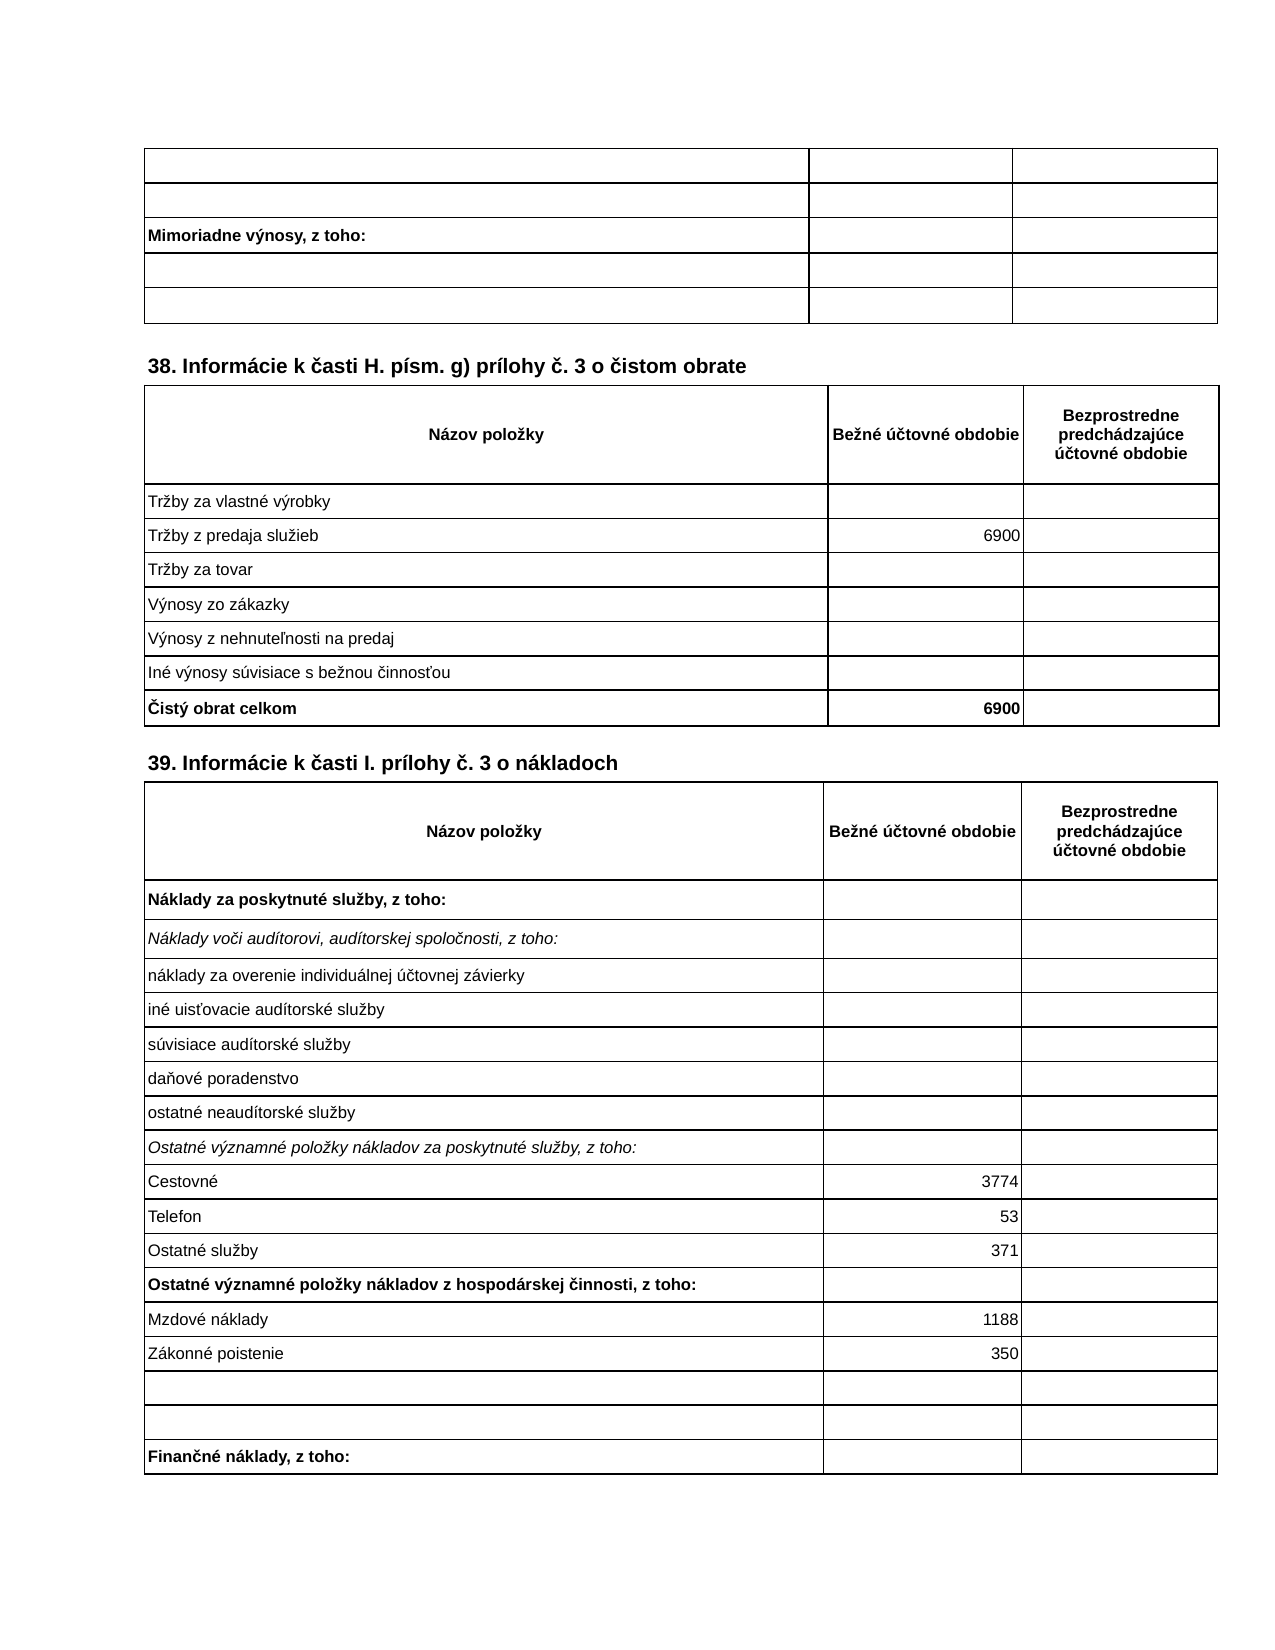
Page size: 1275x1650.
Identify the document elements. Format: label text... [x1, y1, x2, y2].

table_cell [145, 288, 808, 323]
table_cell [145, 254, 808, 287]
table_cell náklady za overenie individuálnej účtovnej závierky [145, 959, 823, 992]
table_cell [1022, 1200, 1217, 1232]
table_cell Výnosy zo zákazky [145, 588, 827, 621]
table_cell [810, 218, 1012, 252]
table_cell Čistý obrat celkom [145, 691, 827, 725]
table_cell [824, 1268, 1021, 1301]
table_header Bežné účtovné obdobie [824, 783, 1021, 879]
table_cell iné uisťovacie audítorské služby [145, 993, 823, 1026]
table_cell 6900 [829, 691, 1023, 725]
table_cell [824, 993, 1021, 1026]
table_cell [1022, 1062, 1217, 1095]
table_header Názov položky [145, 386, 827, 483]
table_cell [1022, 1131, 1217, 1164]
table_cell [1022, 920, 1217, 957]
table_cell [1022, 1028, 1217, 1061]
table_cell [1024, 691, 1218, 725]
table_cell 53 [824, 1200, 1021, 1232]
table_cell [824, 1131, 1021, 1164]
table_cell [1022, 1337, 1217, 1370]
table_cell Ostatné významné položky nákladov z hospodárskej činnosti, z toho: [145, 1268, 823, 1301]
table_cell [1013, 184, 1217, 216]
table_cell [824, 920, 1021, 957]
table_cell [1022, 1165, 1217, 1198]
table_cell [145, 184, 808, 216]
table_cell Telefon [145, 1200, 823, 1232]
table_cell [1013, 254, 1217, 287]
table_cell Náklady voči audítorovi, audítorskej spoločnosti, z toho: [145, 920, 823, 957]
table_cell Ostatné služby [145, 1234, 823, 1267]
table_header Názov položky [145, 783, 823, 879]
table_cell Mimoriadne výnosy, z toho: [145, 218, 808, 252]
table_cell [1022, 1268, 1217, 1301]
table_header Bezprostredne predchádzajúce účtovné obdobie [1022, 783, 1217, 879]
table_cell [1022, 993, 1217, 1026]
table_cell Tržby za tovar [145, 553, 827, 586]
table_cell Finančné náklady, z toho: [145, 1440, 823, 1473]
table_cell [824, 1097, 1021, 1129]
table_cell [824, 1028, 1021, 1061]
table_cell [829, 553, 1023, 586]
table_cell [1022, 1440, 1217, 1473]
table_cell [145, 1372, 823, 1404]
table_cell [824, 1406, 1021, 1439]
table_cell 3774 [824, 1165, 1021, 1198]
table_cell 371 [824, 1234, 1021, 1267]
table_cell [810, 288, 1012, 323]
table_cell [824, 881, 1021, 918]
table_cell [824, 1372, 1021, 1404]
table_cell Náklady za poskytnuté služby, z toho: [145, 881, 823, 918]
table_cell [824, 1440, 1021, 1473]
table_cell [829, 485, 1023, 517]
table_cell Iné výnosy súvisiace s bežnou činnosťou [145, 657, 827, 689]
table_cell [1024, 553, 1218, 586]
table_cell súvisiace audítorské služby [145, 1028, 823, 1061]
table_cell Tržby za vlastné výrobky [145, 485, 827, 517]
table_cell [1024, 622, 1218, 655]
table_cell [829, 588, 1023, 621]
table_cell Ostatné významné položky nákladov za poskytnuté služby, z toho: [145, 1131, 823, 1164]
table_cell [1022, 959, 1217, 992]
table_cell [1024, 485, 1218, 517]
table_cell Mzdové náklady [145, 1303, 823, 1336]
table_cell daňové poradenstvo [145, 1062, 823, 1095]
table_cell [1022, 1303, 1217, 1336]
table_header Bežné účtovné obdobie [829, 386, 1023, 483]
table_cell [824, 959, 1021, 992]
table_cell [145, 149, 808, 182]
table_cell [1022, 881, 1217, 918]
table_cell [1024, 519, 1218, 552]
table_cell [810, 254, 1012, 287]
table_cell [810, 184, 1012, 216]
table_cell Zákonné poistenie [145, 1337, 823, 1370]
table_cell [1013, 149, 1217, 182]
table_cell [1022, 1097, 1217, 1129]
table_cell 1188 [824, 1303, 1021, 1336]
table_cell [829, 657, 1023, 689]
table_cell Tržby z predaja služieb [145, 519, 827, 552]
table_cell ostatné neaudítorské služby [145, 1097, 823, 1129]
text 39. Informácie k časti I. prílohy č. 3 o nákladoch [148, 751, 1127, 775]
table_cell Výnosy z nehnuteľnosti na predaj [145, 622, 827, 655]
table_header Bezprostredne predchádzajúce účtovné obdobie [1024, 386, 1218, 483]
table_cell [1013, 218, 1217, 252]
table_cell [1022, 1406, 1217, 1439]
text 38. Informácie k časti H. písm. g) prílohy č. 3 o čistom obrate [148, 354, 1127, 378]
table_cell [1024, 657, 1218, 689]
table_cell 6900 [829, 519, 1023, 552]
table_cell [824, 1062, 1021, 1095]
table_cell 350 [824, 1337, 1021, 1370]
table_cell Cestovné [145, 1165, 823, 1198]
table_cell [145, 1406, 823, 1439]
table_cell [1022, 1234, 1217, 1267]
table_cell [1013, 288, 1217, 323]
table_cell [1022, 1372, 1217, 1404]
table_cell [810, 149, 1012, 182]
table_cell [1024, 588, 1218, 621]
table_cell [829, 622, 1023, 655]
